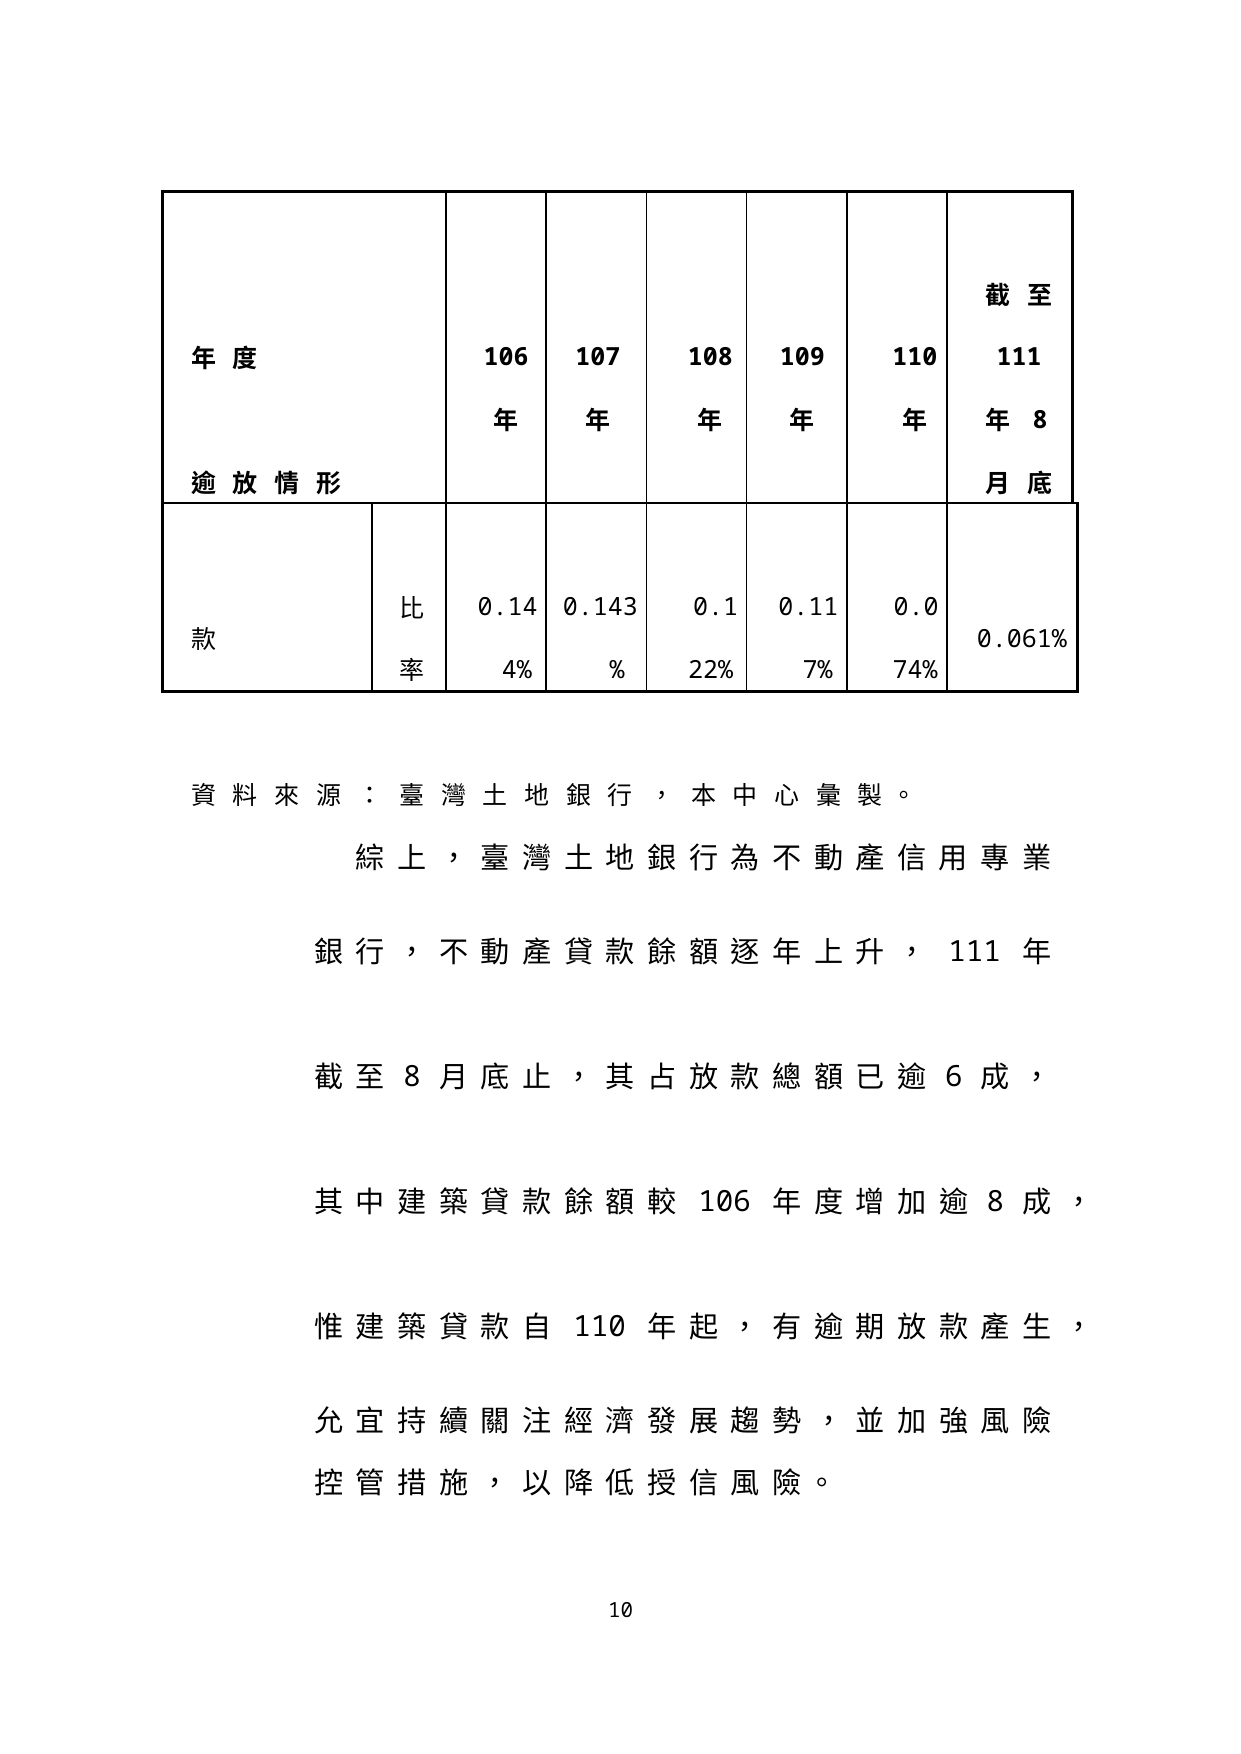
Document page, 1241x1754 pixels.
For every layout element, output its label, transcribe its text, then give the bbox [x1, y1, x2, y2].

text 資料來源：臺灣土地銀行，本中心彙製。 [168, 752, 1087, 814]
table_header 107年 [547, 193, 646, 502]
table_cell 比率 [373, 504, 445, 689]
table_cell 0.117% [747, 504, 846, 689]
table_header 106年 [447, 193, 545, 502]
table_header 年度 逾放情形 [164, 193, 445, 502]
table_cell 0.061% [948, 504, 1076, 689]
table_header 109年 [747, 193, 846, 502]
table_cell 0.143% [547, 504, 646, 689]
text 綜上，臺灣土地銀行為不動產信用專業銀行，不動產貸款餘額逐年上升，111年截至8月底止，其占放款總額已逾6成，其中建築貸款餘額較106年度增加逾8成，惟建築貸款自110年起，有逾期放款產生，允宜持續關注經濟發展趨勢，並加強風險控管措施，以降低授信風險。 [271, 814, 1058, 1502]
table_header 截至111年8月底 [948, 193, 1071, 502]
table_cell 0.074% [848, 504, 946, 689]
table_header 110年 [848, 193, 946, 502]
table_cell 款 [164, 504, 371, 689]
table_header [1074, 190, 1078, 502]
table_cell 0.122% [647, 504, 746, 689]
table_cell 0.144% [447, 504, 545, 689]
table_header 108年 [647, 193, 746, 502]
